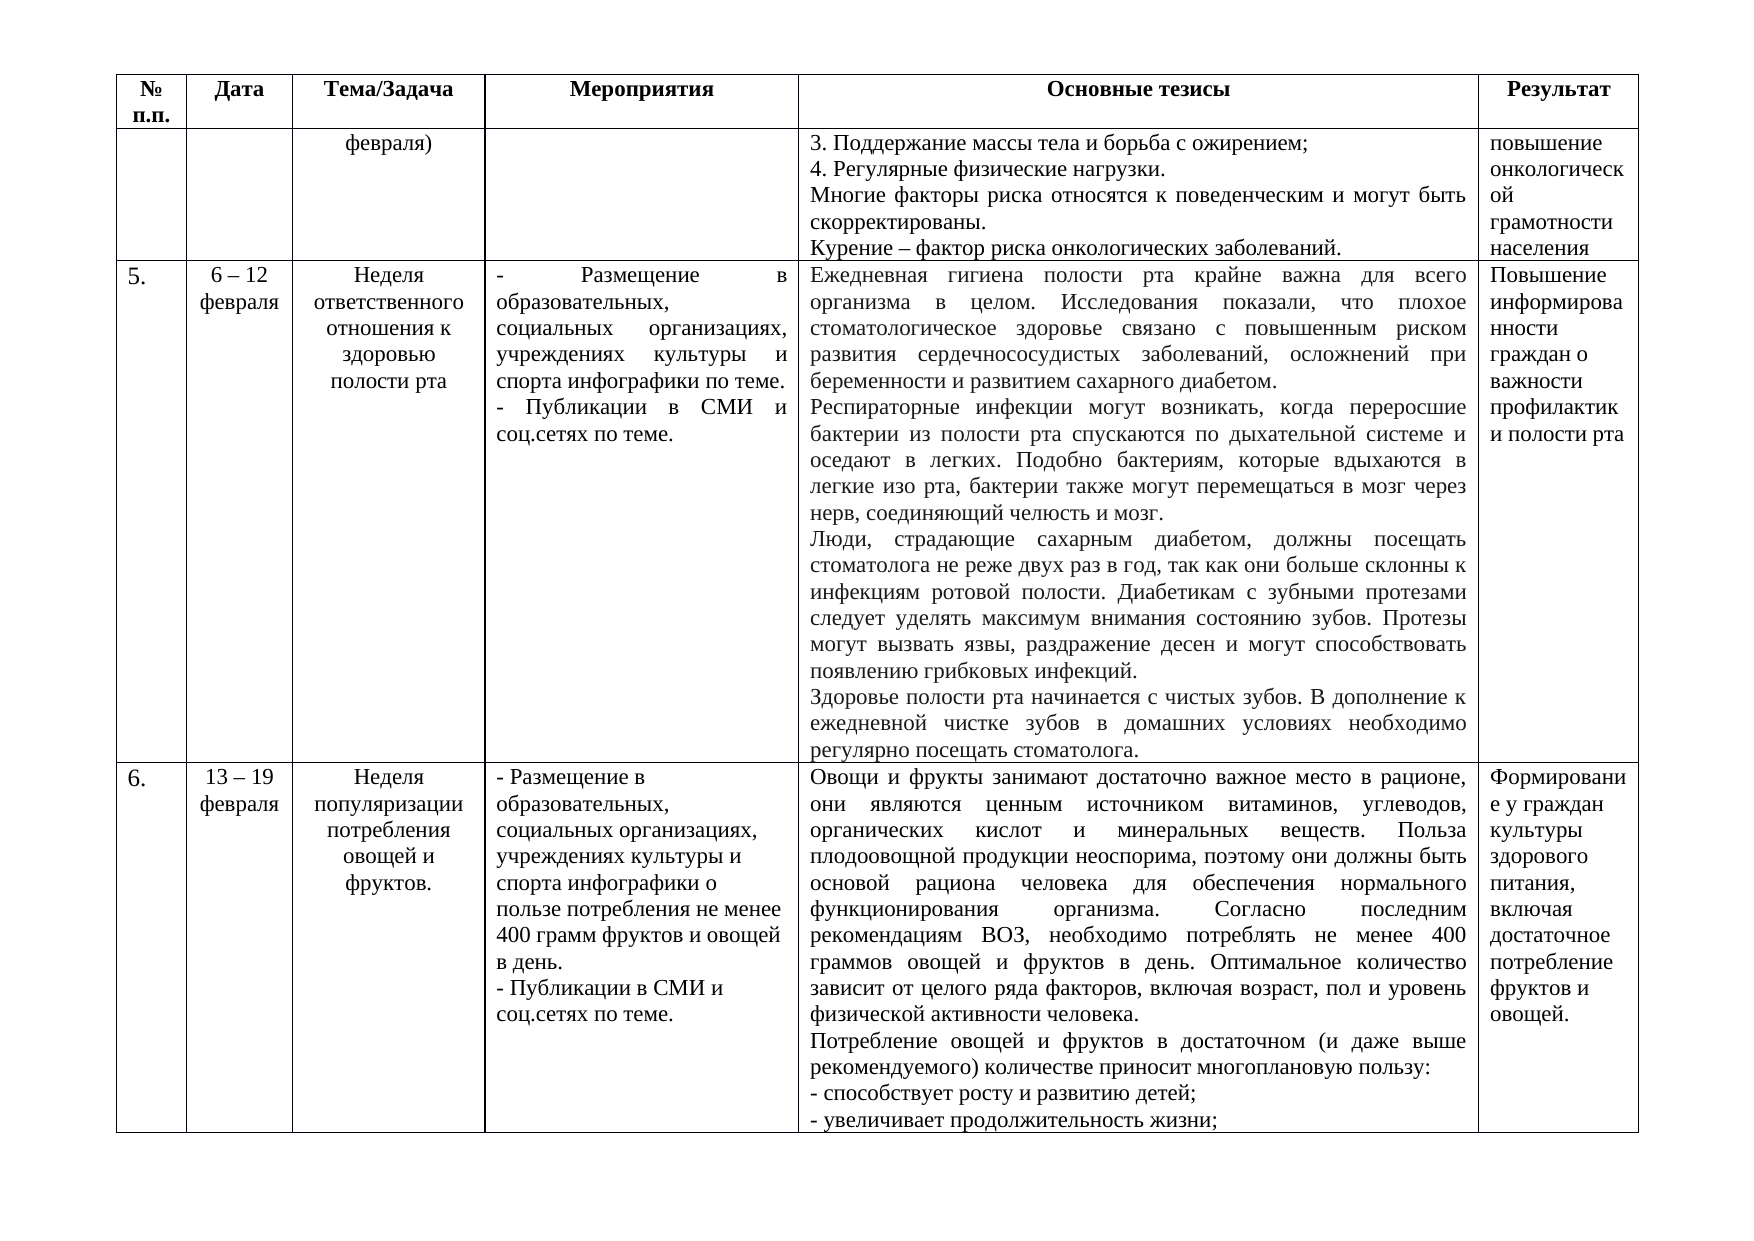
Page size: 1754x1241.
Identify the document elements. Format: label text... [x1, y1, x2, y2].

table_cell - Размещение в образовательных, социальных организациях, учреждениях культуры и спорта инфографики о пользе потребления не менее 400 грамм фруктов и овощей в день. - Публикации в СМИ и соц.сетях по теме. [486, 763, 798, 1132]
table_cell [117, 261, 186, 762]
table_cell [486, 129, 798, 260]
table_cell - Размещение в образовательных, социальных организациях, учреждениях культуры и спорта инфографики по теме. - Публикации в СМИ и соц.сетях по теме. [486, 261, 798, 762]
table_cell повышение онкологической грамотности населения [1479, 129, 1638, 260]
table_header Основные тезисы [799, 75, 1478, 128]
table_header № п.п. [117, 75, 186, 128]
table_header Результат [1479, 75, 1638, 128]
table_header Тема/Задача [293, 75, 484, 128]
table_cell 6 – 12 февраля [187, 261, 292, 762]
table_cell 13 – 19 февраля [187, 763, 292, 1132]
table_header Дата [187, 75, 292, 128]
table_cell Ежедневная гигиена полости рта крайне важна для всего организма в целом. Исследования показали, что плохое стоматологическое здоровье связано с повышенным риском развития сердечнососудистых заболеваний, осложнений при беременности и развитием сахарного диабетом. Респираторные инфекции могут возникать, когда переросшие бактерии из полости рта спускаются по дыхательной системе и оседают в легких. Подобно бактериям, которые вдыхаются в легкие изо рта, бактерии также могут перемещаться в мозг через нерв, соединяющий челюсть и мозг. Люди, страдающие сахарным диабетом, должны посещать стоматолога не реже двух раз в год, так как они больше склонны к инфекциям ротовой полости. Диабетикам с зубными протезами следует уделять максимум внимания состоянию зубов. Протезы могут вызвать язвы, раздражение десен и могут способствовать появлению грибковых инфекций. Здоровье полости рта начинается с чистых зубов. В дополнение к ежедневной чистке зубов в домашних условиях необходимо регулярно посещать стоматолога. [799, 261, 1478, 762]
table_cell [117, 763, 186, 1132]
table_cell 3. Поддержание массы тела и борьба с ожирением; 4. Регулярные физические нагрузки. Многие факторы риска относятся к поведенческим и могут быть скорректированы. Курение – фактор риска онкологических заболеваний. [799, 129, 1478, 260]
table_cell Неделя популяризации потребления овощей и фруктов. [293, 763, 484, 1132]
table_cell Повышение информированности граждан о важности профилактики полости рта [1479, 261, 1638, 762]
table_cell [117, 129, 186, 260]
table_cell Овощи и фрукты занимают достаточно важное место в рационе, они являются ценным источником витаминов, углеводов, органических кислот и минеральных веществ. Польза плодоовощной продукции неоспорима, поэтому они должны быть основой рациона человека для обеспечения нормального функционирования организма. Согласно последним рекомендациям ВОЗ, необходимо потреблять не менее 400 граммов овощей и фруктов в день. Оптимальное количество зависит от целого ряда факторов, включая возраст, пол и уровень физической активности человека. Потребление овощей и фруктов в достаточном (и даже выше рекомендуемого) количестве приносит многоплановую пользу: - способствует росту и развитию детей; - увеличивает продолжительность жизни; [799, 763, 1478, 1132]
table_cell [187, 129, 292, 260]
table_cell февраля) [293, 129, 484, 260]
table_header Мероприятия [486, 75, 798, 128]
table_cell Неделя ответственного отношения к здоровью полости рта [293, 261, 484, 762]
table_cell Формирование у граждан культуры здорового питания, включая достаточное потребление фруктов и овощей. [1479, 763, 1638, 1132]
